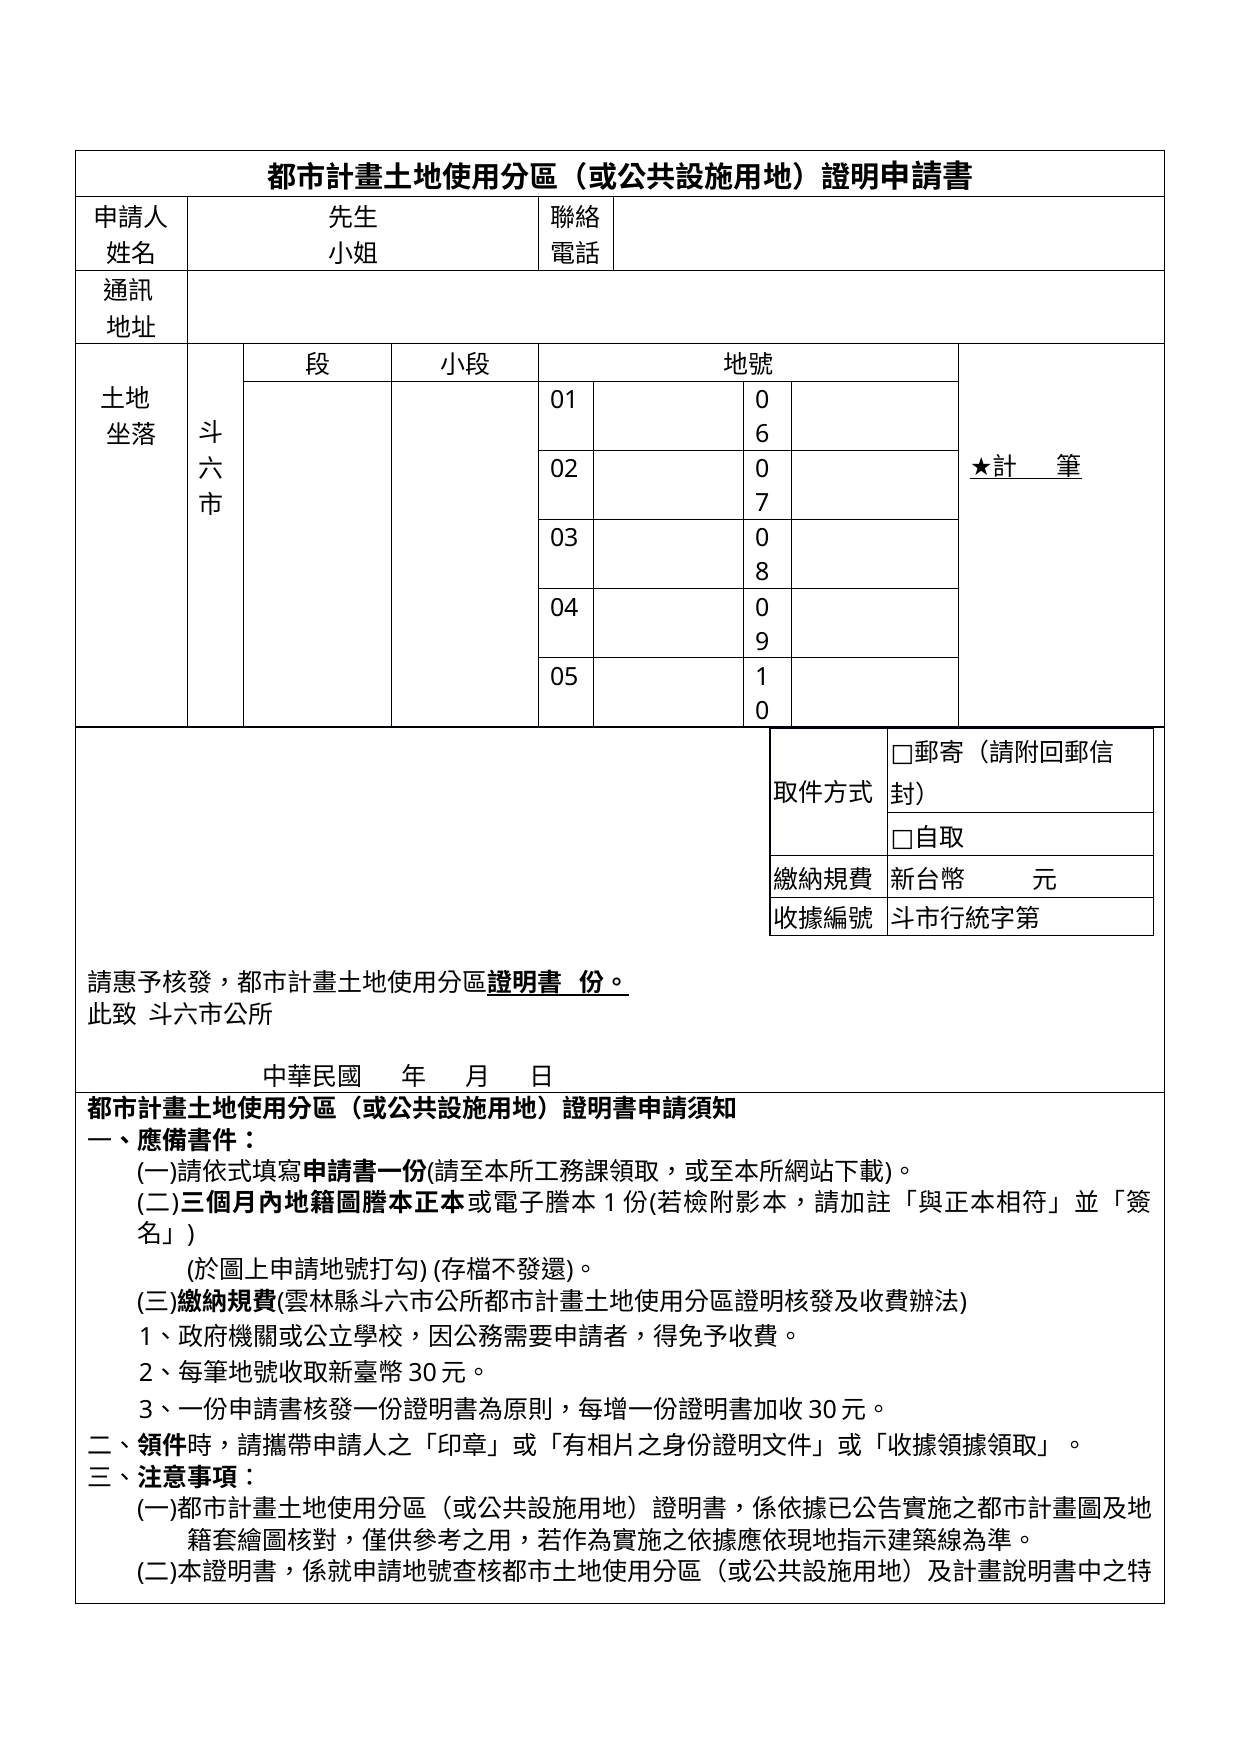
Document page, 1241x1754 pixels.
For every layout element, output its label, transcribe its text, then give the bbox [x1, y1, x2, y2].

table_cell [594, 658, 743, 726]
table_cell [792, 382, 958, 450]
table_cell 02 [539, 451, 593, 519]
table_cell 先生 小姐 [188, 197, 538, 270]
table_cell [792, 658, 958, 726]
table_cell 07 [744, 451, 791, 519]
table_cell □自取 [888, 813, 1153, 854]
table_cell [188, 271, 1164, 343]
table_cell 段 [244, 344, 391, 381]
table_header □郵寄（請附回郵信封） [888, 729, 1153, 812]
table_cell 09 [744, 589, 791, 657]
table_cell 申請人姓名 [76, 197, 187, 270]
table_cell [792, 451, 958, 519]
table_cell 10 [744, 658, 791, 726]
table_cell [614, 197, 1164, 270]
table_cell 土地 坐落 [76, 344, 187, 726]
table_cell [792, 589, 958, 657]
table_cell 05 [539, 658, 593, 726]
table_cell 地號 [539, 344, 958, 381]
table_cell 03 [539, 520, 593, 588]
table_cell 04 [539, 589, 593, 657]
table_cell [392, 382, 538, 726]
table_cell [244, 382, 391, 726]
table_header 取件方式 [771, 729, 887, 854]
table_cell 01 [539, 382, 593, 450]
table_cell 08 [744, 520, 791, 588]
table_cell 收據編號 [771, 898, 887, 934]
table_cell 06 [744, 382, 791, 450]
table_cell 斗 六 市 [188, 344, 243, 726]
table_cell 都市計畫土地使用分區（或公共設施用地）證明書申請須知 一、應備書件： (一)請依式填寫申請書一份(請至本所工務課領取，或至本所網站下載)。 (二)三個月內地籍圖謄本正本或電子謄本1份(若檢附影本，請加註「與正本相符」並「簽名」) (於圖上申請地號打勾) (存檔不發還)。 (三)繳納規費(雲林縣斗六市公所都市計畫土地使用分區證明核發及收費辦法) 1、政府機關或公立學校，因公務需要申請者，得免予收費。 2、每筆地號收取新臺幣30元。 3、一份申請書核發一份證明書為原則，每增一份證明書加收30元。 二、領件時，請攜帶申請人之「印章」或「有相片之身份證明文件」或「收據領據領取」。 三、注意事項： (一)都市計畫土地使用分區（或公共設施用地）證明書，係依據已公告實施之都市計畫圖及地籍套繪圖核對，僅供參考之用，若作為實施之依據應依現地指示建築線為準。 (二)本證明書，係就申請地號查核都市土地使用分區（或公共設施用地）及計畫說明書中之特 [76, 1093, 1164, 1603]
table_cell ★計 筆 [959, 344, 1164, 726]
table_cell 新台幣 元 [888, 856, 1153, 897]
table_cell 請惠予核發，都市計畫土地使用分區證明書 份。 此致 斗六市公所 中華民國 年 月 日 [76, 728, 1164, 1092]
table_cell [594, 520, 743, 588]
table_cell 聯絡電話 [539, 197, 613, 270]
table_cell [594, 589, 743, 657]
table_cell 通訊 地址 [76, 271, 187, 343]
table_cell [594, 451, 743, 519]
table_cell 斗市行統字第 [888, 898, 1153, 934]
table_cell 小段 [392, 344, 538, 381]
table_cell 繳納規費 [771, 856, 887, 897]
table_header 都市計畫土地使用分區（或公共設施用地）證明申請書 [76, 151, 1164, 196]
table_cell [792, 520, 958, 588]
table_cell [594, 382, 743, 450]
